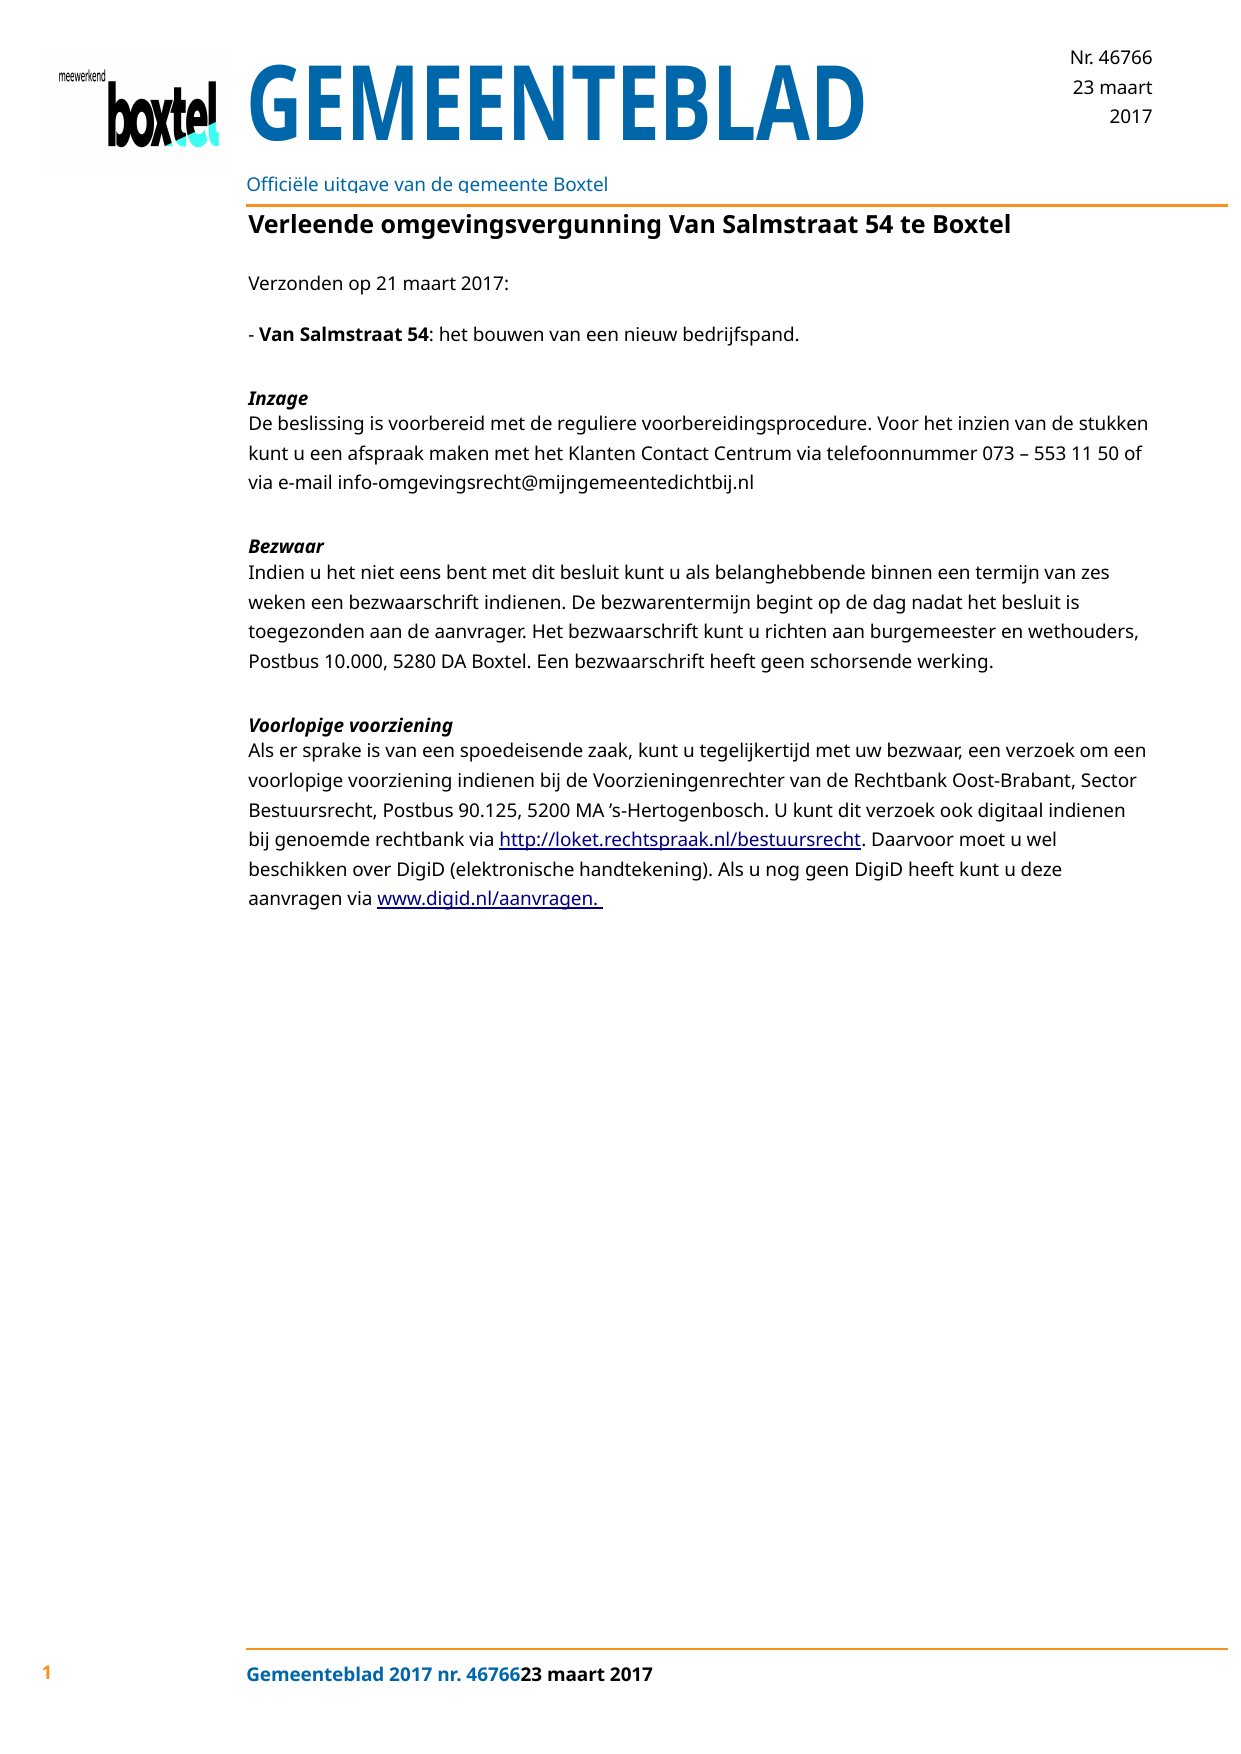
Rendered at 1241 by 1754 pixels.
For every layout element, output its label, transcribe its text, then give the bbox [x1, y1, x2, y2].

text Indien u het niet eens bent met dit besluit kunt u als belanghebbende binnen een termijn van zes weken een bezwaarschrift indienen. De bezwarentermijn begint op de dag nadat het besluit is toegezonden aan de aanvrager. Het bezwaarschrift kunt u richten aan burgemeester en wethouders, Postbus 10.000, 5280 DA Boxtel. Een bezwaarschrift heeft geen schorsende werking. [248, 559, 1152, 674]
text Voorlopige voorziening [248, 712, 1152, 738]
text De beslissing is voorbereid met de reguliere voorbereidingsprocedure. Voor het inzien van de stukken kunt u een afspraak maken met het Klanten Contact Centrum via telefoonnummer 073 – 553 11 50 of via e-mail info-omgevingsrecht@mijngemeentedichtbij.nl [248, 410, 1152, 495]
picture [41, 47, 231, 172]
text Verleende omgevingsvergunning Van Salmstraat 54 te Boxtel [248, 207, 1152, 241]
text Als er sprake is van een spoedeisende zaak, kunt u tegelijkertijd met uw bezwaar, een verzoek om een voorlopige voorziening indienen bij de Voorzieningenrechter van de Rechtbank Oost-Brabant, Sector Bestuursrecht, Postbus 90.125, 5200 MA ’s-Hertogenbosch. U kunt dit verzoek ook digitaal indienen bij genoemde rechtbank via http://loket.rechtspraak.nl/bestuursrecht. Daarvoor moet u wel beschikken over DigiD (elektronische handtekening). Als u nog geen DigiD heeft kunt u deze aanvragen via www.digid.nl/aanvragen. [248, 738, 1152, 911]
text Inzage [248, 385, 1152, 410]
text Verzonden op 21 maart 2017: [248, 270, 1152, 296]
text Bezwaar [248, 533, 1152, 559]
text - Van Salmstraat 54: het bouwen van een nieuw bedrijfspand. [248, 321, 1152, 346]
